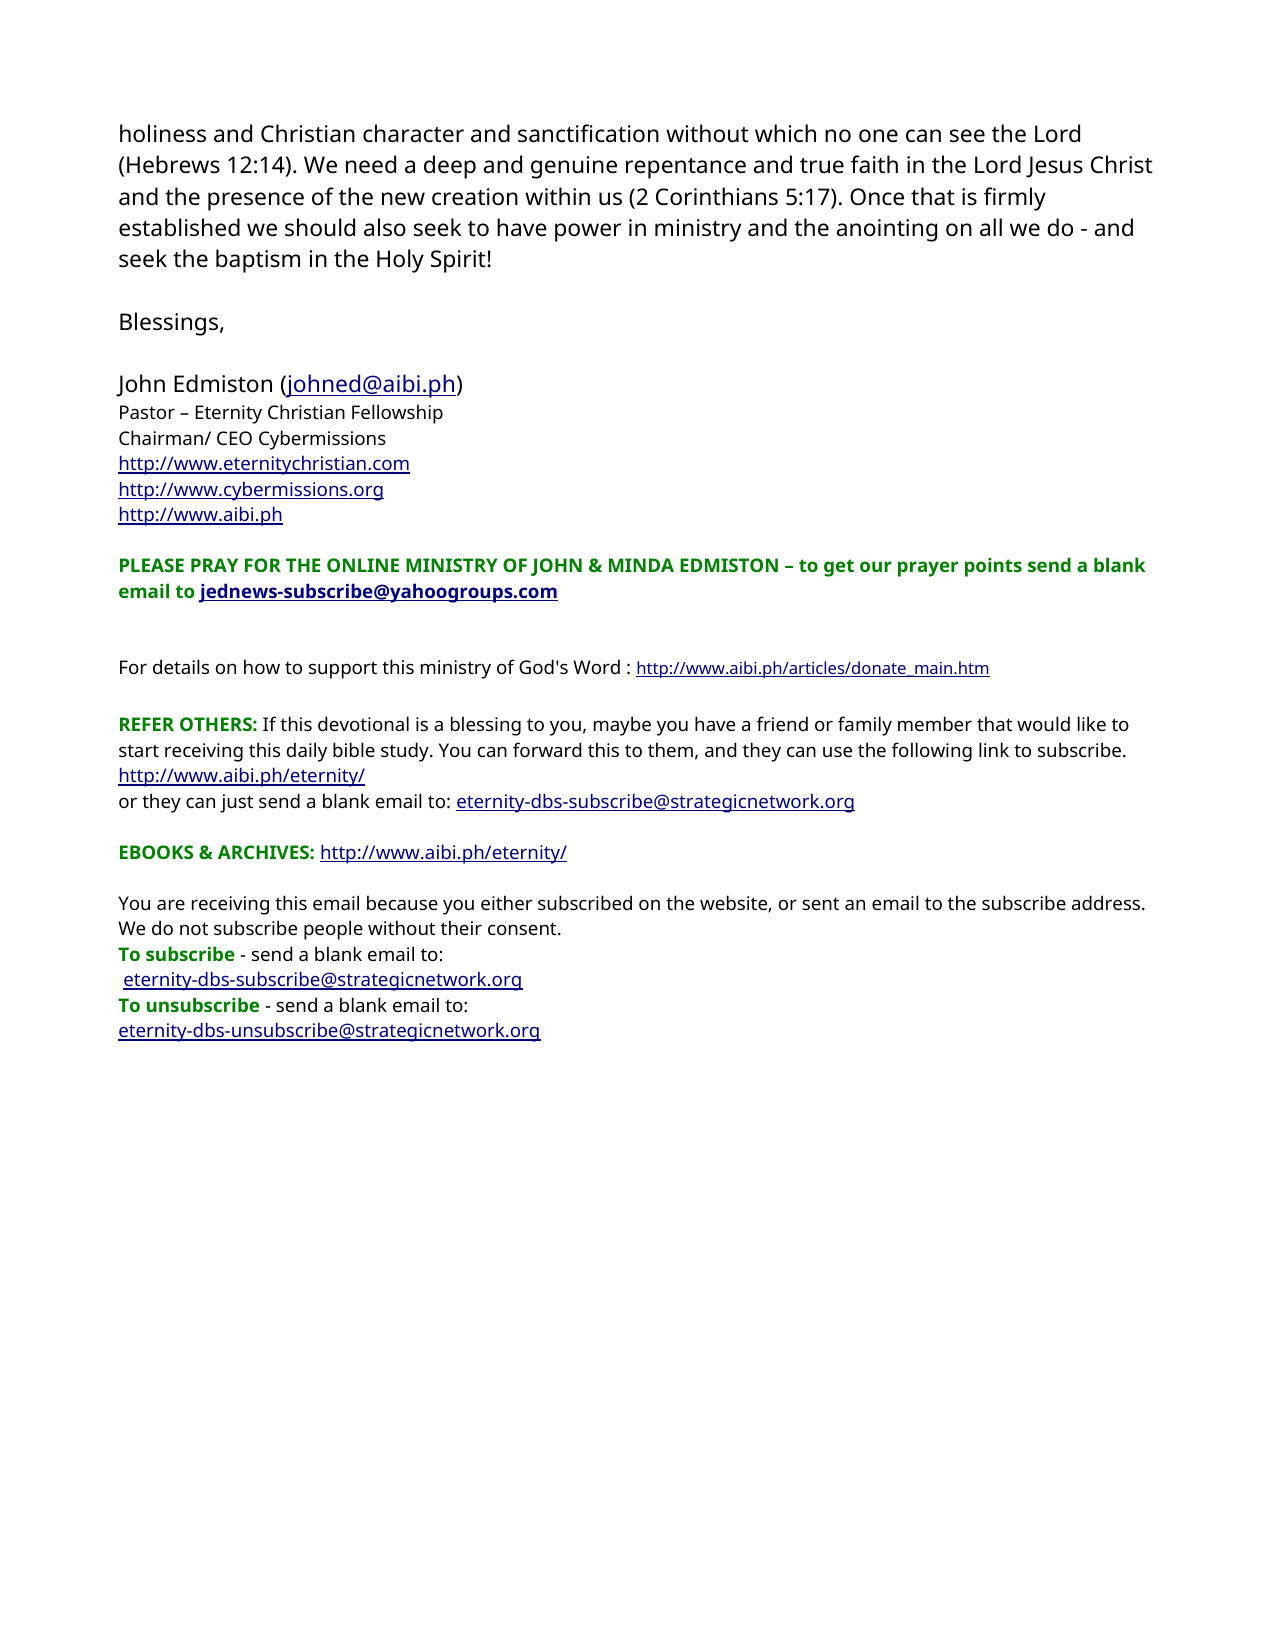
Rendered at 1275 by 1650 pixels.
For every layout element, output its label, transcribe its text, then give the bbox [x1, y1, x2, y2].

text To unsubscribe - send a blank email to: eternity-dbs-unsubscribe@strategicnetwork.org [118, 992, 1157, 1043]
text To subscribe - send a blank email to: eternity-dbs-subscribe@strategicnetwork.org [118, 941, 1157, 992]
text John Edmiston (johned@aibi.ph) Pastor – Eternity Christian Fellowship Chairman/ CEO Cybermissions http://www.eternitychristian.com http://www.cybermissions.org [118, 368, 1157, 501]
text holiness and Christian character and sanctification without which no one can see the Lord (Hebrews 12:14). We need a deep and genuine repentance and true faith in the Lord Jesus Christ and the presence of the new creation within us (2 Corinthians 5:17). Once that is firmly established we should also seek to have power in ministry and the anointing on all we do - and seek the baptism in the Holy Spirit! [118, 118, 1157, 274]
text http://www.aibi.ph [118, 501, 1157, 527]
text You are receiving this email because you either subscribed on the website, or sent an email to the subscribe address. We do not subscribe people without their consent. [118, 890, 1157, 941]
text Blessings, [118, 306, 1157, 337]
text PLEASE PRAY FOR THE ONLINE MINISTRY OF JOHN & MINDA EDMISTON – to get our prayer points send a blank email to jednews-subscribe@yahoogroups.com [118, 552, 1157, 603]
text EBOOKS & ARCHIVES: http://www.aibi.ph/eternity/ [118, 839, 1157, 864]
text REFER OTHERS: If this devotional is a blessing to you, maybe you have a friend or family member that would like to start receiving this daily bible study. You can forward this to them, and they can use the following link to subscribe. http://www.aibi.ph/eternity/ or they can just send a blank email to: eternity-dbs-subscribe@strategicnetwork.org [118, 711, 1157, 813]
text For details on how to support this ministry of God's Word : http://www.aibi.ph/articles/donate_main.htm [118, 629, 1157, 680]
